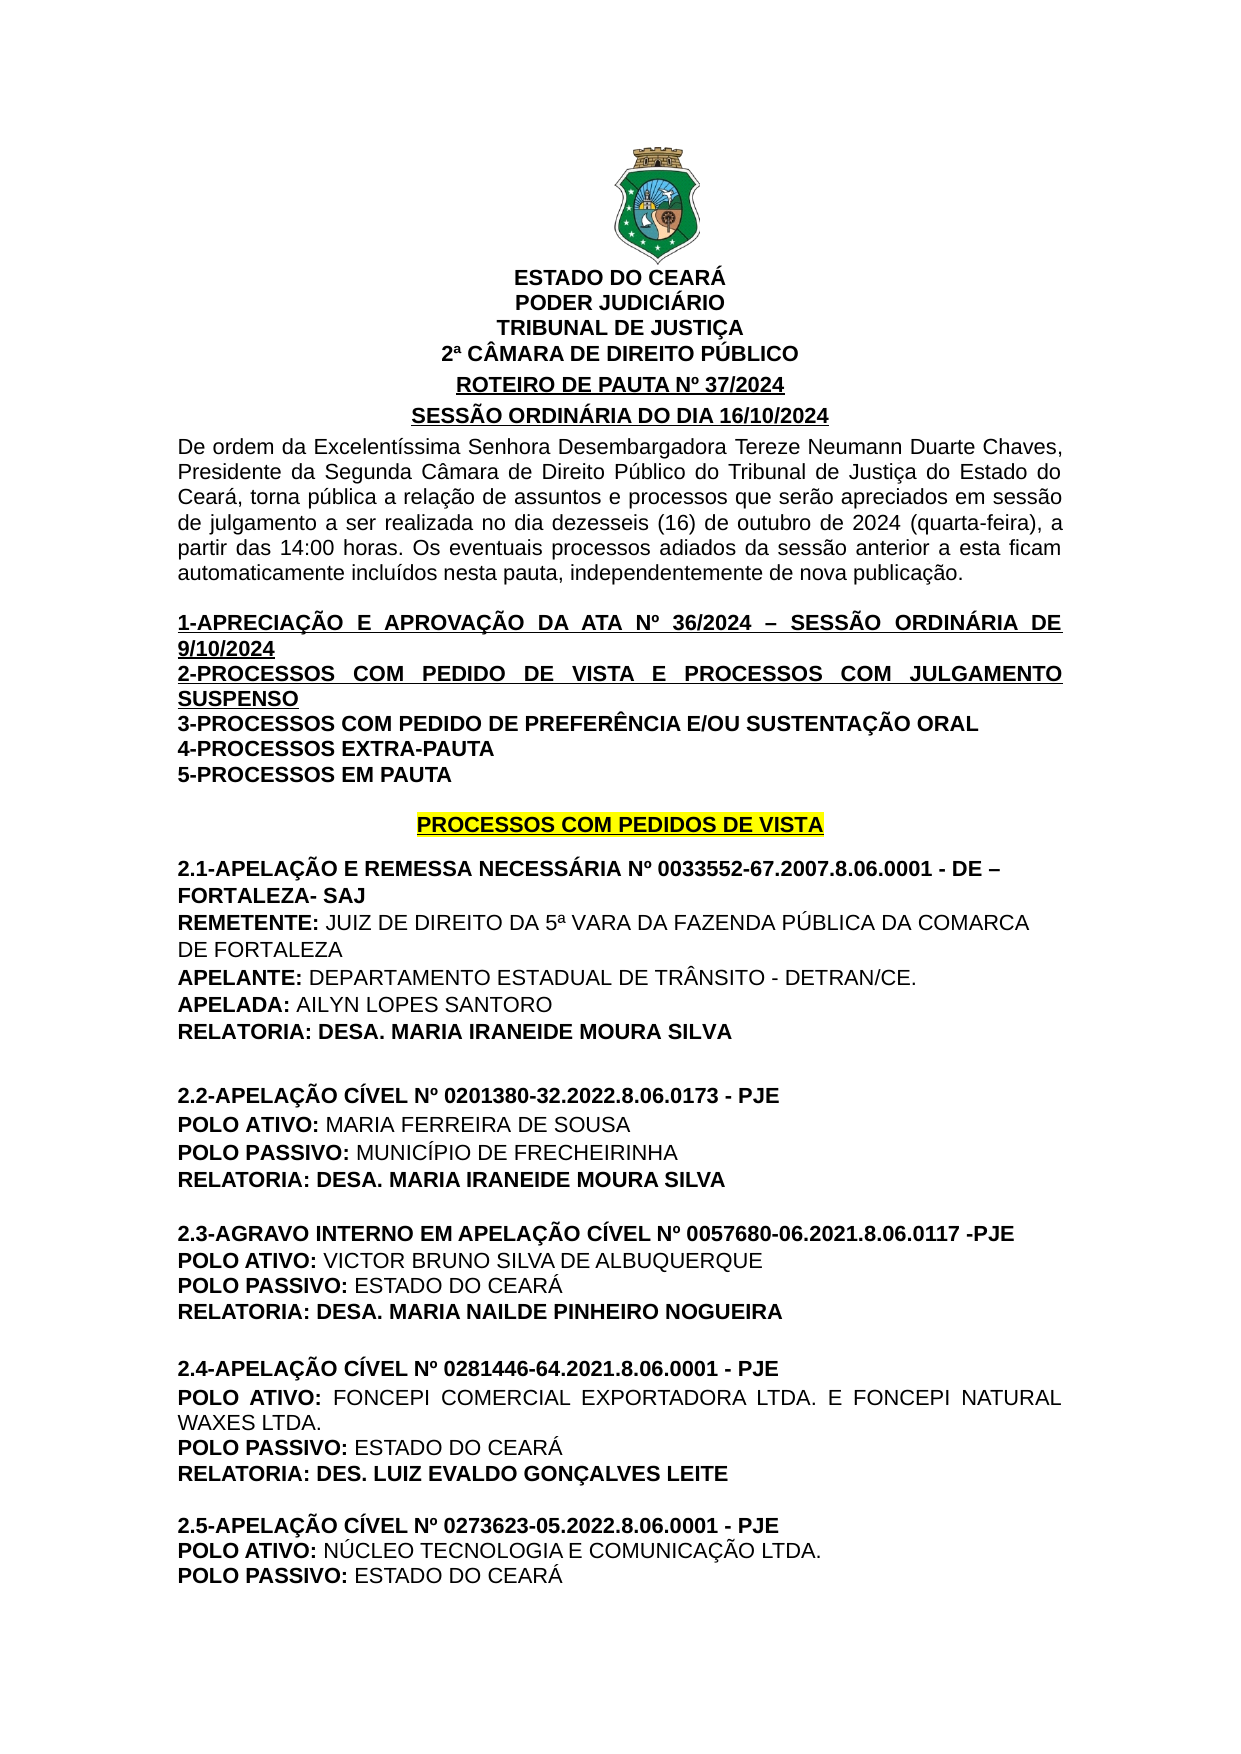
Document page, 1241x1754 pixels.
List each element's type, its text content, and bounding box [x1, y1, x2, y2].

text 4-PROCESSOS EXTRA-PAUTA [177, 736, 1063, 762]
text 1-APRECIAÇÃO E APROVAÇÃO DA ATA Nº 36/2024 – SESSÃO ORDINÁRIA DE [177, 585, 1063, 632]
text ESTADO DO CEARÁ [177, 265, 1063, 290]
text 2ª CÂMARA DE DIREITO PÚBLICO [177, 340, 1063, 366]
text POLO ATIVO: NÚCLEO TECNOLOGIA E COMUNICAÇÃO LTDA. [177, 1538, 1063, 1563]
text RELATORIA: DESA. MARIA IRANEIDE MOURA SILVA [177, 1019, 1063, 1044]
text POLO ATIVO: VICTOR BRUNO SILVA DE ALBUQUERQUE [177, 1248, 1063, 1273]
text RELATORIA: DESA. MARIA NAILDE PINHEIRO NOGUEIRA [177, 1298, 1063, 1324]
text SUSPENSO [177, 684, 1063, 711]
text RELATORIA: DESA. MARIA IRANEIDE MOURA SILVA [177, 1167, 1063, 1192]
text POLO PASSIVO: MUNICÍPIO DE FRECHEIRINHA [177, 1139, 1063, 1164]
text RELATORIA: DES. LUIZ EVALDO GONÇALVES LEITE [177, 1461, 1063, 1486]
text 9/10/2024 [177, 633, 1063, 661]
text SESSÃO ORDINÁRIA DO DIA 16/10/2024 [177, 403, 1063, 428]
text 2.2-APELAÇÃO CÍVEL Nº 0201380-32.2022.8.06.0173 - PJE [177, 1083, 1063, 1108]
text POLO PASSIVO: ESTADO DO CEARÁ [177, 1563, 1063, 1588]
text 2.5-APELAÇÃO CÍVEL Nº 0273623-05.2022.8.06.0001 - PJE [177, 1513, 1063, 1538]
text ROTEIRO DE PAUTA Nº 37/2024 [177, 372, 1063, 397]
text 3-PROCESSOS COM PEDIDO DE PREFERÊNCIA E/OU SUSTENTAÇÃO ORAL [177, 711, 1063, 736]
text 2.4-APELAÇÃO CÍVEL Nº 0281446-64.2021.8.06.0001 - PJE [177, 1356, 1063, 1381]
text REMETENTE: JUIZ DE DIREITO DA 5ª VARA DA FAZENDA PÚBLICA DA COMARCA DE FORTALEZA [177, 910, 1063, 963]
text POLO ATIVO: FONCEPI COMERCIAL EXPORTADORA LTDA. E FONCEPI NATURAL WAXES LTDA. [177, 1385, 1063, 1435]
text POLO ATIVO: MARIA FERREIRA DE SOUSA [177, 1112, 1063, 1137]
text TRIBUNAL DE JUSTIÇA [177, 315, 1063, 340]
text 2.1-APELAÇÃO E REMESSA NECESSÁRIA Nº 0033552-67.2007.8.06.0001 - DE – FORTALEZA- SAJ [177, 856, 1063, 908]
text De ordem da Excelentíssima Senhora Desembargadora Tereze Neumann Duarte Chaves, Presidente da Segunda Câmara de Direito Público do Tribunal de Justiça do Estado do Ceará, torna pública a relação de assuntos e processos que serão apreciados em sessão de julgamento a ser realizada no dia dezesseis (16) de outubro de 2024 (quarta-feira), a partir das 14:00 horas. Os eventuais processos adiados da sessão anterior a esta ficam automaticamente incluídos nesta pauta, independentemente de nova publicação. [177, 434, 1063, 585]
text POLO PASSIVO: ESTADO DO CEARÁ [177, 1273, 1063, 1298]
text APELANTE: DEPARTAMENTO ESTADUAL DE TRÂNSITO - DETRAN/CE. [177, 964, 1063, 990]
text 2.3-AGRAVO INTERNO EM APELAÇÃO CÍVEL Nº 0057680-06.2021.8.06.0117 -PJE [177, 1221, 1063, 1246]
text 2-PROCESSOS COM PEDIDO DE VISTA E PROCESSOS COM JULGAMENTO [177, 661, 1063, 683]
text APELADA: AILYN LOPES SANTORO [177, 992, 1063, 1017]
text PODER JUDICIÁRIO [177, 290, 1063, 315]
text PROCESSOS COM PEDIDOS DE VISTA [177, 812, 1063, 837]
text 5-PROCESSOS EM PAUTA [177, 762, 1063, 787]
text POLO PASSIVO: ESTADO DO CEARÁ [177, 1435, 1063, 1461]
